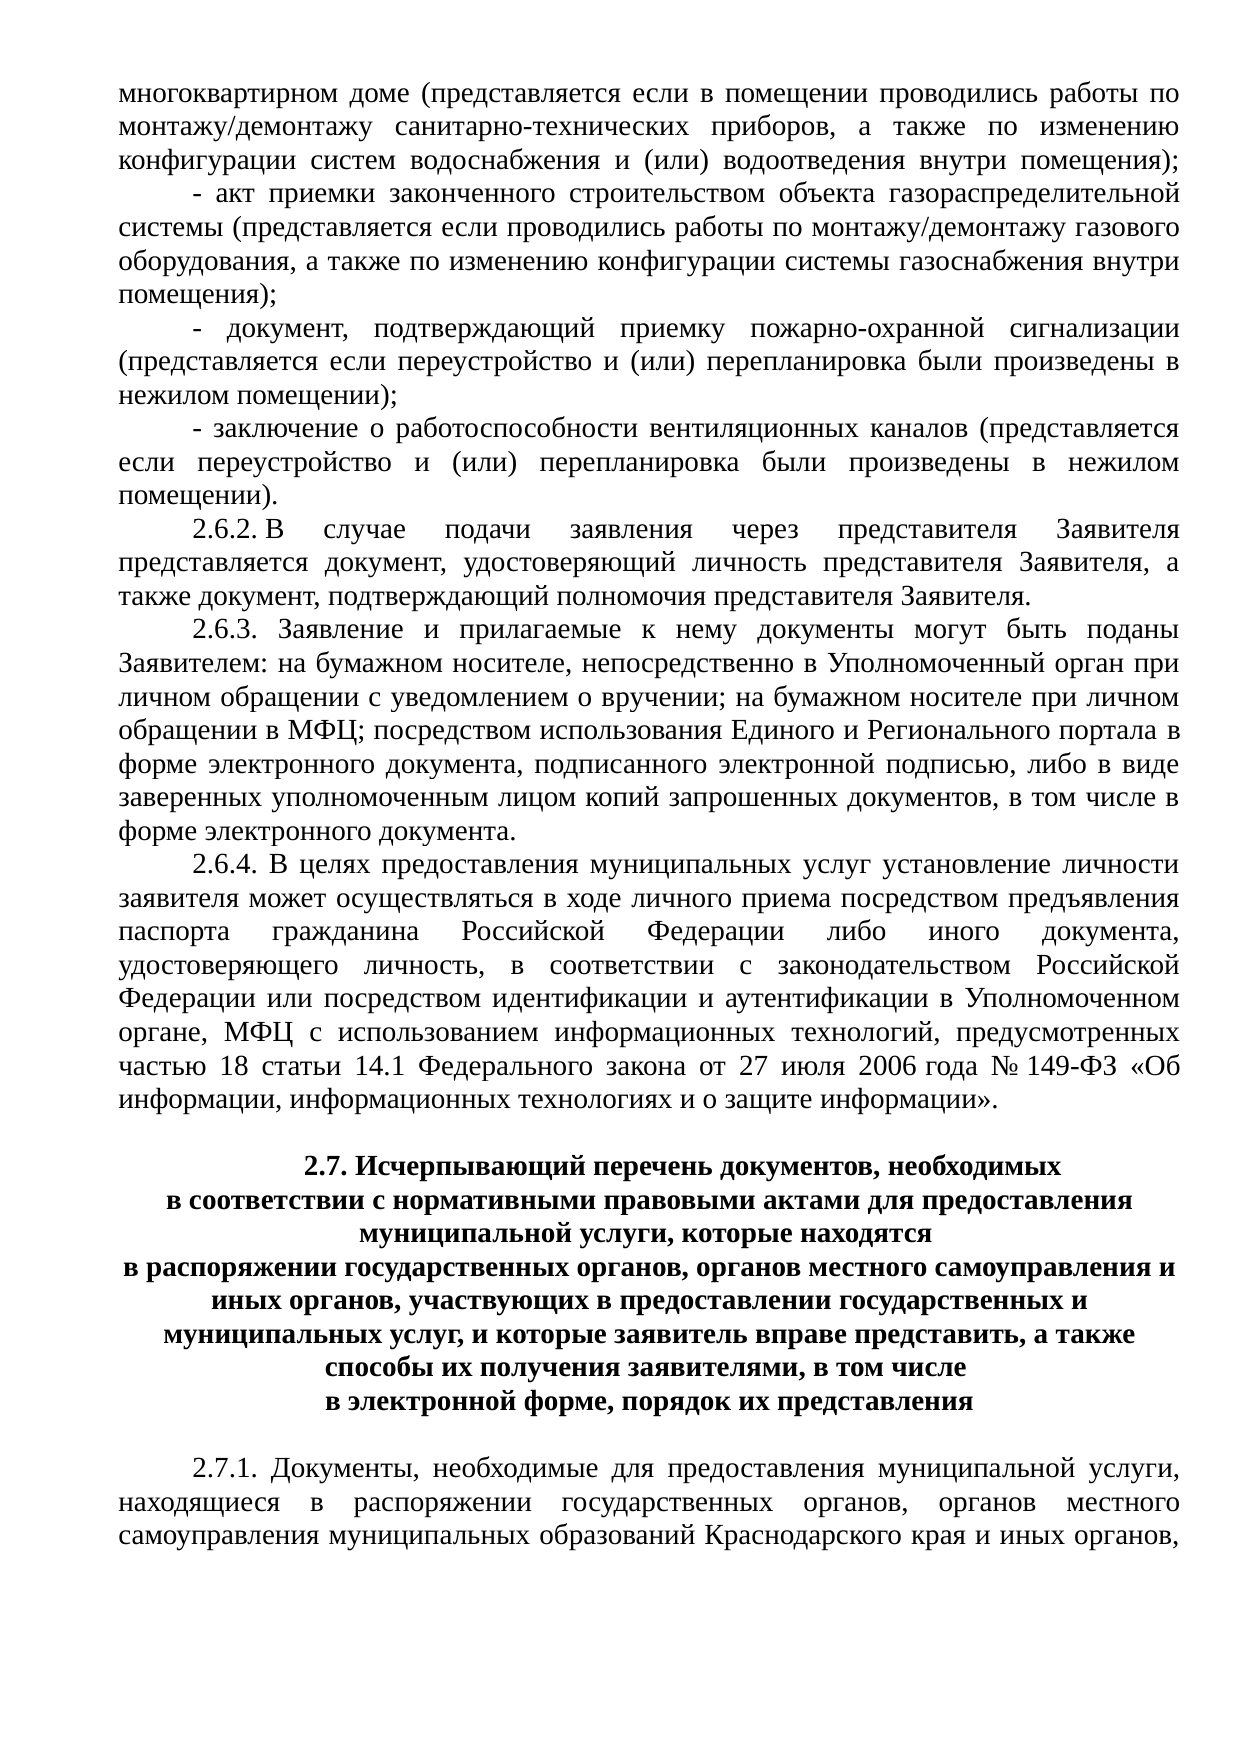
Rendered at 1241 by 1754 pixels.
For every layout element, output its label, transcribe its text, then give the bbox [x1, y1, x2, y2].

text 2.6.4. В целях предоставления муниципальных услуг установление личности заявителя может осуществляться в ходе личного приема посредством предъявления паспорта гражданина Российской Федерации либо иного документа, удостоверяющего личность, в соответствии с законодательством Российской Федерации или посредством идентификации и аутентификации в Уполномоченном органе, МФЦ с использованием информационных технологий, предусмотренных частью 18 статьи 14.1 Федерального закона от 27 июля 2006 года № 149-ФЗ «Об информации, информационных технологиях и о защите информации». [118, 846, 1181, 1115]
text - заключение о работоспособности вентиляционных каналов (представляется если переустройство и (или) перепланировка были произведены в нежилом помещении). 2.6.2. В случае подачи заявления через представителя Заявителя представляется документ, удостоверяющий личность представителя Заявителя, а также документ, подтверждающий полномочия представителя Заявителя. [118, 410, 1181, 612]
text 2.7.1. Документы, необходимые для предоставления муниципальной услуги, находящиеся в распоряжении государственных органов, органов местного самоуправления муниципальных образований Краснодарского края и иных органов, [118, 1450, 1181, 1551]
text 2.6.3. Заявление и прилагаемые к нему документы могут быть поданы Заявителем: на бумажном носителе, непосредственно в Уполномоченный орган при личном обращении с уведомлением о вручении; на бумажном носителе при личном обращении в МФЦ; посредством использования Единого и Регионального портала в форме электронного документа, подписанного электронной подписью, либо в виде заверенных уполномоченным лицом копий запрошенных документов, в том числе в форме электронного документа. [118, 612, 1181, 846]
text многоквартирном доме (представляется если в помещении проводились работы по монтажу/демонтажу санитарно-технических приборов, а также по изменению конфигурации систем водоснабжения и (или) водоотведения внутри помещения); - акт приемки законченного строительством объекта газораспределительной системы (представляется если проводились работы по монтажу/демонтажу газового оборудования, а также по изменению конфигурации системы газоснабжения внутри помещения); - документ, подтверждающий приемку пожарно-охранной сигнализации (представляется если переустройство и (или) перепланировка были произведены в нежилом помещении); [118, 75, 1181, 410]
text 2.7. Исчерпывающий перечень документов, необходимых в соответствии с нормативными правовыми актами для предоставления муниципальной услуги, которые находятся в распоряжении государственных органов, органов местного самоуправления и иных органов, участвующих в предоставлении государственных и муниципальных услуг, и которые заявитель вправе представить, а также способы их получения заявителями, в том числе в электронной форме, порядок их представления [118, 1148, 1181, 1417]
